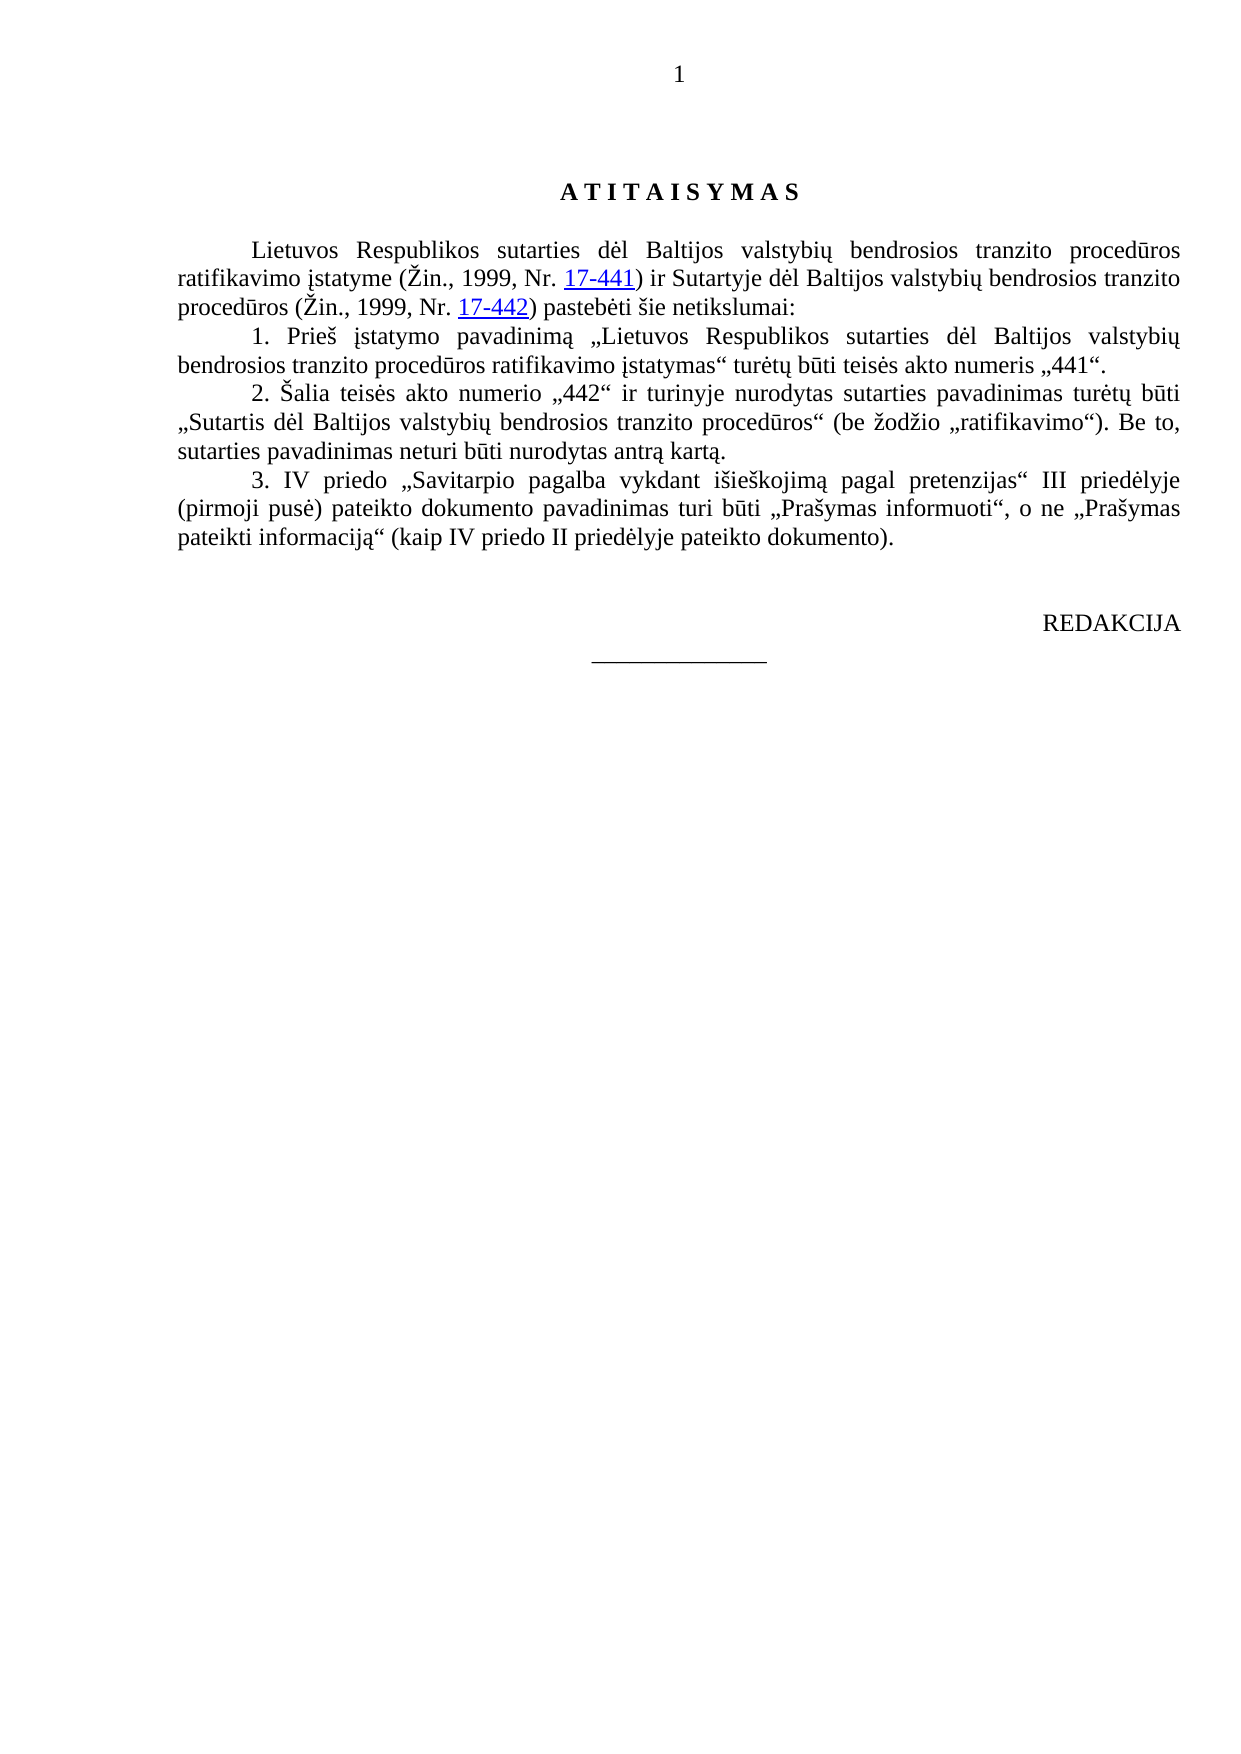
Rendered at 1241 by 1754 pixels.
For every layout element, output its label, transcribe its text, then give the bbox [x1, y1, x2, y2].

text ______________ [177, 637, 1181, 666]
text 2. Šalia teisės akto numerio „442“ ir turinyje nurodytas sutarties pavadinimas turėtų būti „Sutartis dėl Baltijos valstybių bendrosios tranzito procedūros“ (be žodžio „ratifikavimo“). Be to, sutarties pavadinimas neturi būti nurodytas antrą kartą. [177, 378, 1181, 465]
text REDAKCIJA [177, 608, 1181, 637]
text 3. IV priedo „Savitarpio pagalba vykdant išieškojimą pagal pretenzijas“ III priedėlyje (pirmoji pusė) pateikto dokumento pavadinimas turi būti „Prašymas informuoti“, o ne „Prašymas pateikti informaciją“ (kaip IV priedo II priedėlyje pateikto dokumento). [177, 465, 1181, 551]
text 1. Prieš įstatymo pavadinimą „Lietuvos Respublikos sutarties dėl Baltijos valstybių bendrosios tranzito procedūros ratifikavimo įstatymas“ turėtų būti teisės akto numeris „441“. [177, 321, 1181, 378]
text Lietuvos Respublikos sutarties dėl Baltijos valstybių bendrosios tranzito procedūros ratifikavimo įstatyme (Žin., 1999, Nr. 17-441) ir Sutartyje dėl Baltijos valstybių bendrosios tranzito procedūros (Žin., 1999, Nr. 17-442) pastebėti šie netikslumai: [177, 235, 1181, 321]
text ATITAISYMAS [177, 177, 1181, 206]
